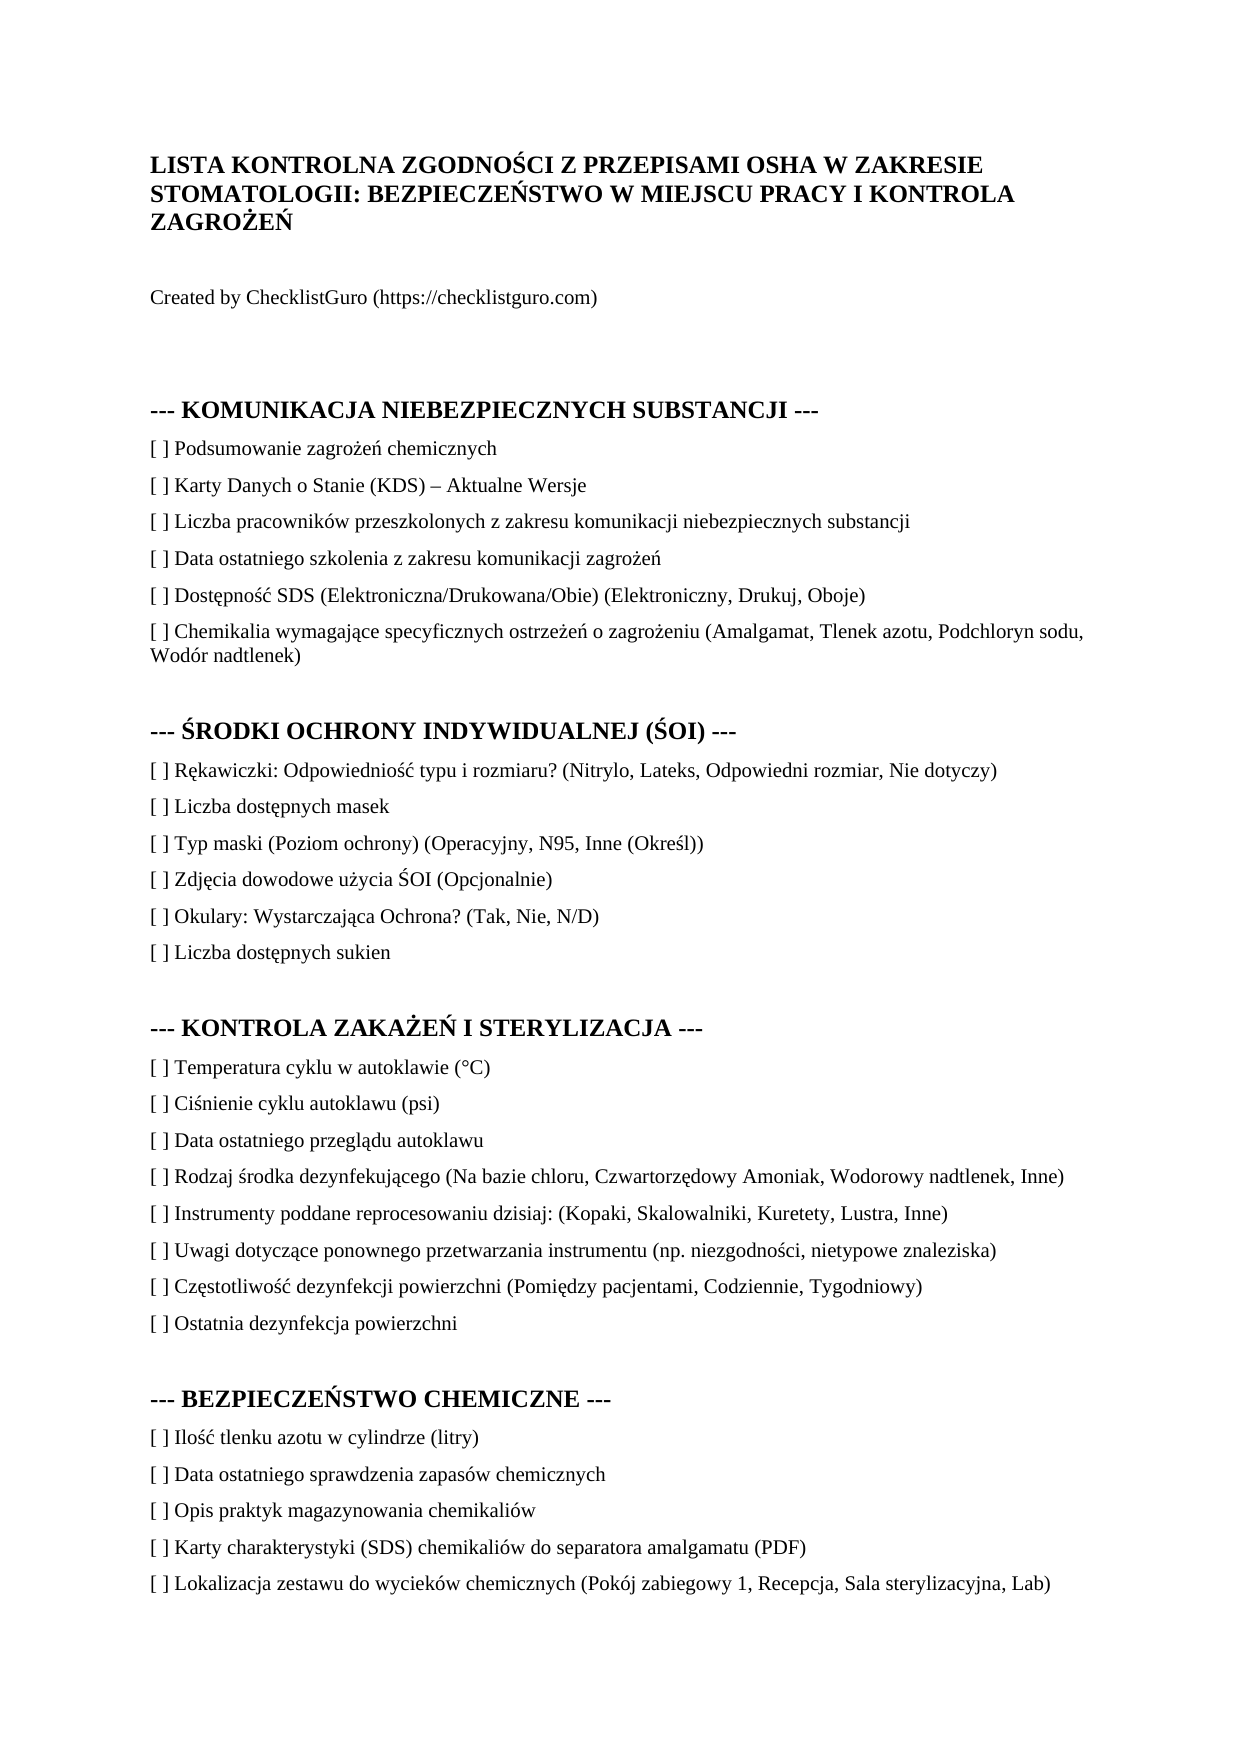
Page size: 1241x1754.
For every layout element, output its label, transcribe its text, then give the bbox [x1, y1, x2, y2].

text [ ] Okulary: Wystarczająca Ochrona? (Tak, Nie, N/D) [150, 904, 1090, 928]
text [ ] Data ostatniego szkolenia z zakresu komunikacji zagrożeń [150, 546, 1090, 570]
text [ ] Karty Danych o Stanie (KDS) – Aktualne Wersje [150, 473, 1090, 497]
text --- BEZPIECZEŃSTWO CHEMICZNE --- [150, 1384, 1090, 1412]
text [ ] Lokalizacja zestawu do wycieków chemicznych (Pokój zabiegowy 1, Recepcja, Sala sterylizacyjna, Lab) [150, 1571, 1090, 1595]
text [ ] Data ostatniego sprawdzenia zapasów chemicznych [150, 1462, 1090, 1486]
text --- KOMUNIKACJA NIEBEZPIECZNYCH SUBSTANCJI --- [150, 395, 1090, 424]
text [ ] Liczba pracowników przeszkolonych z zakresu komunikacji niebezpiecznych substancji [150, 509, 1090, 533]
text [ ] Temperatura cyklu w autoklawie (°C) [150, 1055, 1090, 1079]
text [ ] Rękawiczki: Odpowiedniość typu i rozmiaru? (Nitrylo, Lateks, Odpowiedni rozmiar, Nie dotyczy) [150, 757, 1090, 782]
text [ ] Dostępność SDS (Elektroniczna/Drukowana/Obie) (Elektroniczny, Drukuj, Oboje) [150, 582, 1090, 607]
text --- KONTROLA ZAKAŻEŃ I STERYLIZACJA --- [150, 1013, 1090, 1042]
text [ ] Liczba dostępnych masek [150, 794, 1090, 818]
text [ ] Ostatnia dezynfekcja powierzchni [150, 1311, 1090, 1335]
text [ ] Liczba dostępnych sukien [150, 940, 1090, 964]
text [ ] Częstotliwość dezynfekcji powierzchni (Pomiędzy pacjentami, Codziennie, Tygodniowy) [150, 1274, 1090, 1298]
text [ ] Rodzaj środka dezynfekującego (Na bazie chloru, Czwartorzędowy Amoniak, Wodorowy nadtlenek, Inne) [150, 1164, 1090, 1188]
text [ ] Opis praktyk magazynowania chemikaliów [150, 1498, 1090, 1522]
text [ ] Karty charakterystyki (SDS) chemikaliów do separatora amalgamatu (PDF) [150, 1535, 1090, 1559]
text [ ] Chemikalia wymagające specyficznych ostrzeżeń o zagrożeniu (Amalgamat, Tlenek azotu, Podchloryn sodu, Wodór nadtlenek) [150, 619, 1090, 667]
text [ ] Uwagi dotyczące ponownego przetwarzania instrumentu (np. niezgodności, nietypowe znaleziska) [150, 1237, 1090, 1262]
text --- ŚRODKI OCHRONY INDYWIDUALNEJ (ŚOI) --- [150, 716, 1090, 745]
text [ ] Instrumenty poddane reprocesowaniu dzisiaj: (Kopaki, Skalowalniki, Kuretety, Lustra, Inne) [150, 1201, 1090, 1225]
text [ ] Typ maski (Poziom ochrony) (Operacyjny, N95, Inne (Określ)) [150, 831, 1090, 855]
text [ ] Ciśnienie cyklu autoklawu (psi) [150, 1091, 1090, 1115]
text [ ] Ilość tlenku azotu w cylindrze (litry) [150, 1425, 1090, 1449]
text [ ] Podsumowanie zagrożeń chemicznych [150, 436, 1090, 460]
text [ ] Zdjęcia dowodowe użycia ŚOI (Opcjonalnie) [150, 867, 1090, 891]
text LISTA KONTROLNA ZGODNOŚCI Z PRZEPISAMI OSHA W ZAKRESIE STOMATOLOGII: BEZPIECZEŃSTWO W MIEJSCU PRACY I KONTROLA ZAGROŻEŃ [150, 150, 1090, 236]
text Created by ChecklistGuro (https://checklistguro.com) [150, 285, 1090, 309]
text [ ] Data ostatniego przeglądu autoklawu [150, 1128, 1090, 1152]
